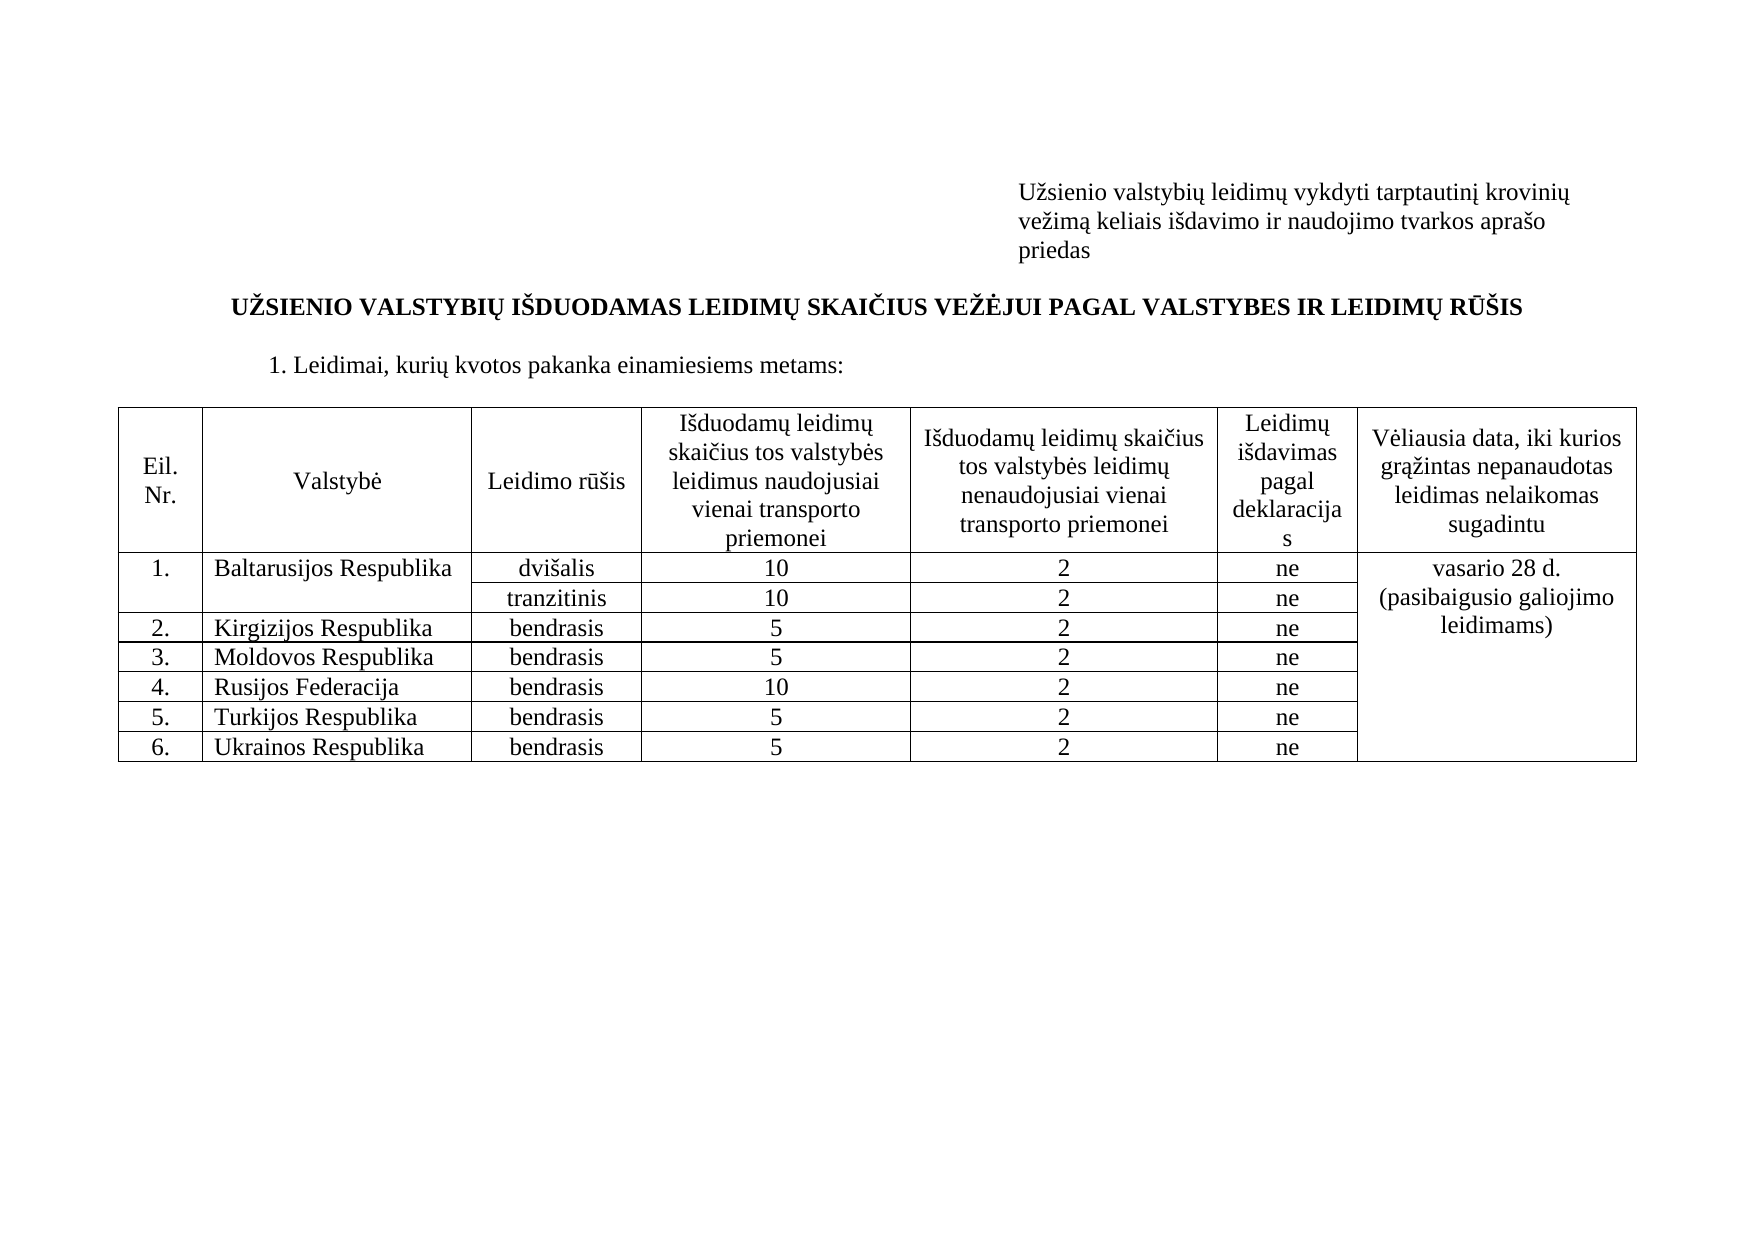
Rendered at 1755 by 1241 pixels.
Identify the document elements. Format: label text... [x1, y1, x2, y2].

table_cell ne [1218, 702, 1357, 731]
table_cell bendrasis [472, 702, 641, 731]
table_cell 10 [642, 553, 910, 582]
table_cell 4. [119, 672, 202, 701]
table_cell bendrasis [472, 732, 641, 761]
table_header Eil. Nr. [119, 408, 202, 552]
table_cell bendrasis [472, 643, 641, 671]
table_cell 2 [911, 583, 1217, 612]
table_cell 2 [911, 643, 1217, 671]
text priedas [1018, 235, 1636, 263]
table_cell tranzitinis [472, 583, 641, 612]
table_cell 10 [642, 672, 910, 701]
table_cell 5 [642, 613, 910, 641]
table_cell 6. [119, 732, 202, 761]
table_cell 10 [642, 583, 910, 612]
table_cell ne [1218, 553, 1357, 582]
table_cell Ukrainos Respublika [203, 732, 471, 761]
text UŽSIENIO VALSTYBIŲ IŠDUODAMAS LEIDIMŲ SKAIČIUS VEŽĖJUI PAGAL VALSTYBES IR LEIDIMŲ RŪŠIS [118, 292, 1636, 321]
table_cell 1. [119, 553, 202, 612]
table_cell ne [1218, 672, 1357, 701]
table_header Leidimų išdavimas pagal deklaracijas [1218, 408, 1357, 552]
text vežimą keliais išdavimo ir naudojimo tvarkos aprašo [1018, 206, 1636, 235]
table_cell Kirgizijos Respublika [203, 613, 471, 641]
table_cell Turkijos Respublika [203, 702, 471, 731]
table_cell Rusijos Federacija [203, 672, 471, 701]
table_cell vasario 28 d. (pasibaigusio galiojimo leidimams) [1358, 553, 1636, 761]
text 1. Leidimai, kurių kvotos pakanka einamiesiems metams: [193, 350, 1636, 378]
table_cell ne [1218, 583, 1357, 612]
table_header Išduodamų leidimų skaičius tos valstybės leidimų nenaudojusiai vienai transporto priemonei [911, 408, 1217, 552]
table_header Leidimo rūšis [472, 408, 641, 552]
table_cell 2. [119, 613, 202, 641]
table_cell 5 [642, 643, 910, 671]
table_cell Moldovos Respublika [203, 643, 471, 671]
text Užsienio valstybių leidimų vykdyti tarptautinį krovinių [1018, 177, 1636, 206]
table_cell ne [1218, 732, 1357, 761]
table_cell 5. [119, 702, 202, 731]
table_cell 3. [119, 643, 202, 671]
table_cell ne [1218, 643, 1357, 671]
table_cell 5 [642, 732, 910, 761]
table_cell 2 [911, 553, 1217, 582]
table_cell Baltarusijos Respublika [203, 553, 471, 612]
table_header Išduodamų leidimų skaičius tos valstybės leidimus naudojusiai vienai transporto priemonei [642, 408, 910, 552]
table_cell ne [1218, 613, 1357, 641]
table_cell 2 [911, 613, 1217, 641]
table_cell 2 [911, 672, 1217, 701]
table_header Valstybė [203, 408, 471, 552]
table_header Vėliausia data, iki kurios grąžintas nepanaudotas leidimas nelaikomas sugadintu [1358, 408, 1636, 552]
table_cell bendrasis [472, 613, 641, 641]
table_cell dvišalis [472, 553, 641, 582]
table_cell 5 [642, 702, 910, 731]
table_cell 2 [911, 732, 1217, 761]
table_cell bendrasis [472, 672, 641, 701]
table_cell 2 [911, 702, 1217, 731]
